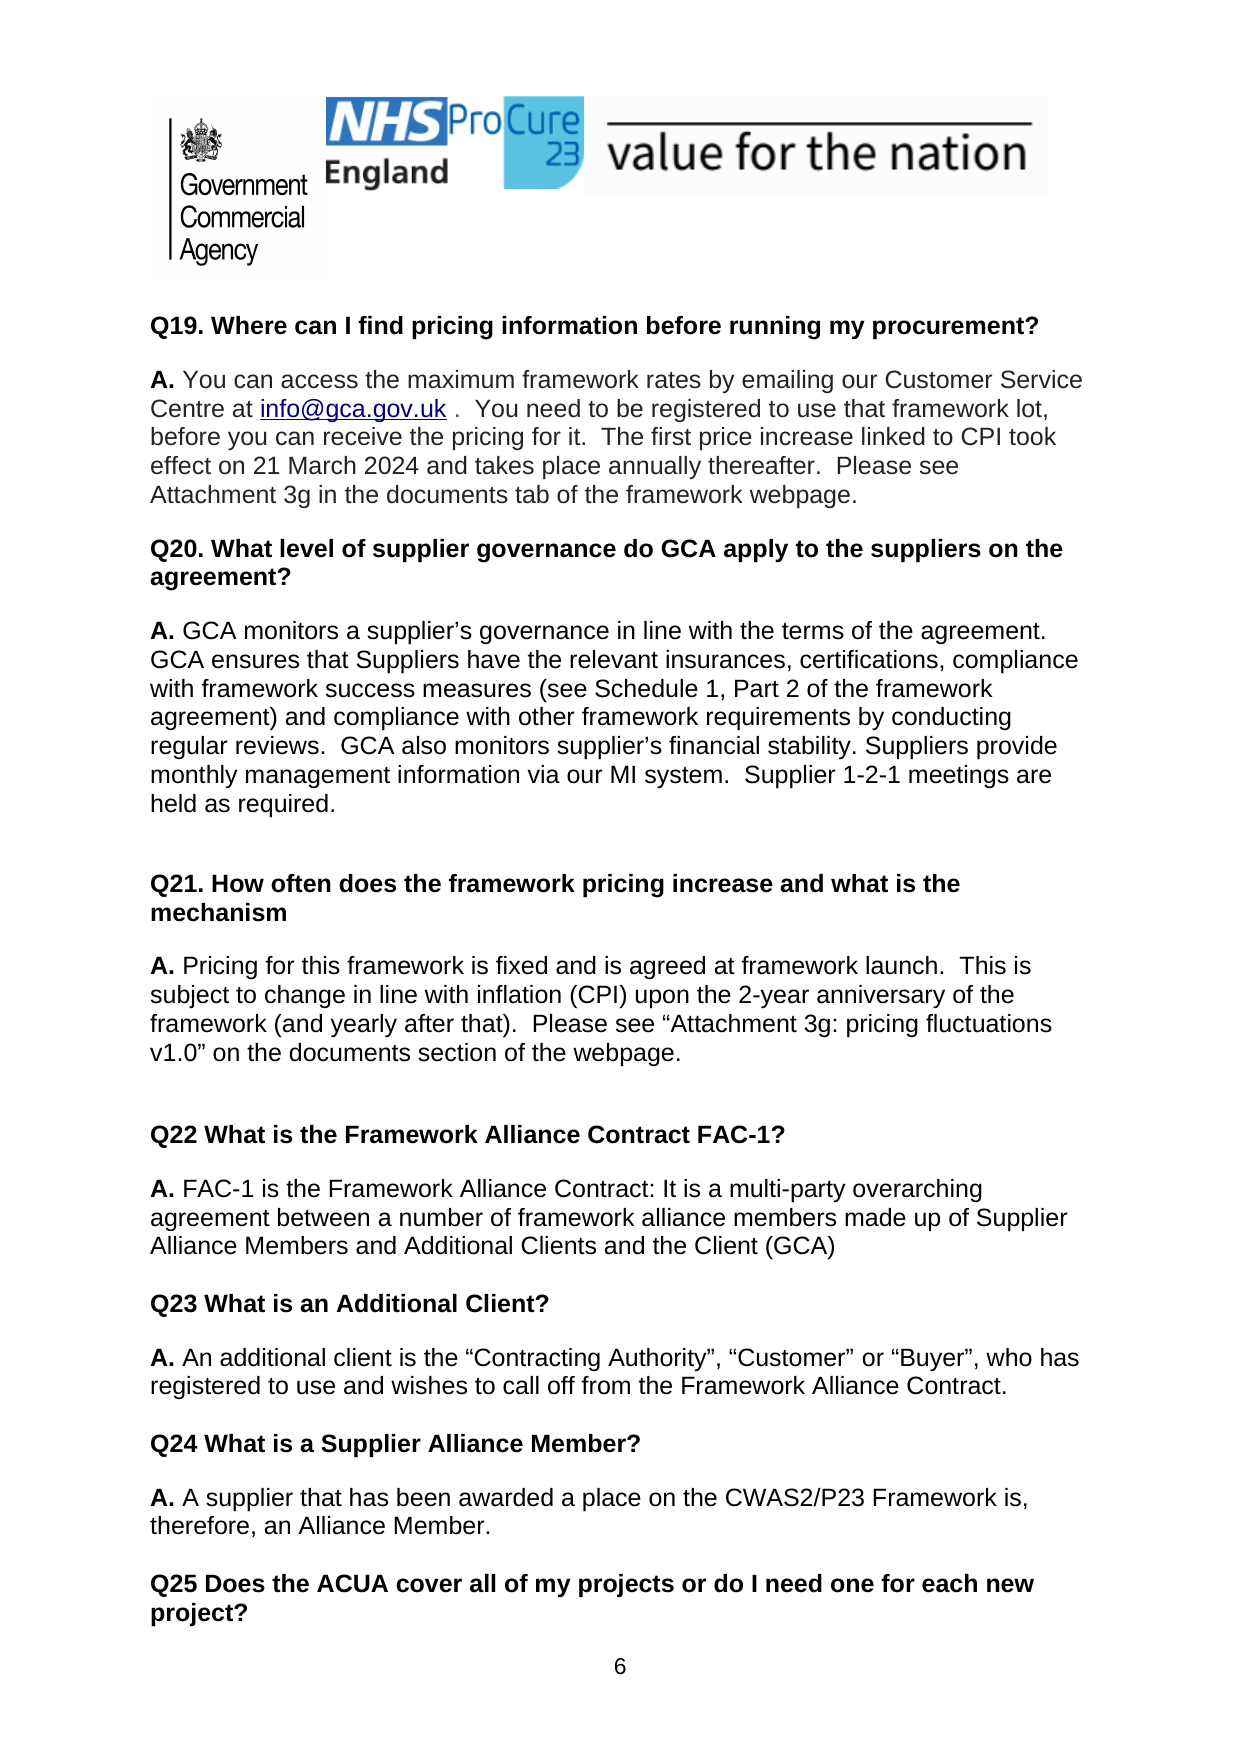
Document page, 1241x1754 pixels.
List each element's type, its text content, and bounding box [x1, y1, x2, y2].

text A. Pricing for this framework is fixed and is agreed at framework launch. This is subject to change in line with inflation (CPI) upon the 2-year anniversary of the framework (and yearly after that). Please see “Attachment 3g: pricing fluctuations v1.0” on the documents section of the webpage. [150, 951, 1090, 1066]
text Q19. Where can I find pricing information before running my procurement? [150, 282, 1090, 340]
text A. An additional client is the “Contracting Authority”, “Customer” or “Buyer”, who has registered to use and wishes to call off from the Framework Alliance Contract. Q24 What is a Supplier Alliance Member? [150, 1342, 1090, 1457]
text Q21. How often does the framework pricing increase and what is the mechanism [150, 869, 1090, 926]
text A. A supplier that has been awarded a place on the CWAS2/P23 Framework is, therefore, an Alliance Member. Q25 Does the ACUA cover all of my projects or do I need one for each new project? [150, 1482, 1090, 1626]
text Q20. What level of supplier governance do GCA apply to the suppliers on the agreement? [150, 534, 1090, 591]
text A. FAC-1 is the Framework Alliance Contract: It is a multi-party overarching agreement between a number of framework alliance members made up of Supplier Alliance Members and Additional Clients and the Client (GCA) Q23 What is an Additional Client? [150, 1174, 1090, 1317]
text A. GCA monitors a supplier’s governance in line with the terms of the agreement. GCA ensures that Suppliers have the relevant insurances, certifications, compliance with framework success measures (see Schedule 1, Part 2 of the framework agreement) and compliance with other framework requirements by conducting regular reviews. GCA also monitors supplier’s financial stability. Suppliers provide monthly management information via our MI system. Supplier 1-2-1 meetings are held as required. [150, 616, 1090, 844]
text Q22 What is the Framework Alliance Contract FAC-1? [150, 1091, 1090, 1149]
text A. You can access the maximum framework rates by emailing our Customer Service Centre at info@gca.gov.uk . You need to be registered to use that framework lot, before you can receive the pricing for it. The first price increase linked to CPI took effect on 21 March 2024 and takes place annually thereafter. Please see Attachment 3g in the documents tab of the framework webpage. [150, 365, 1090, 509]
